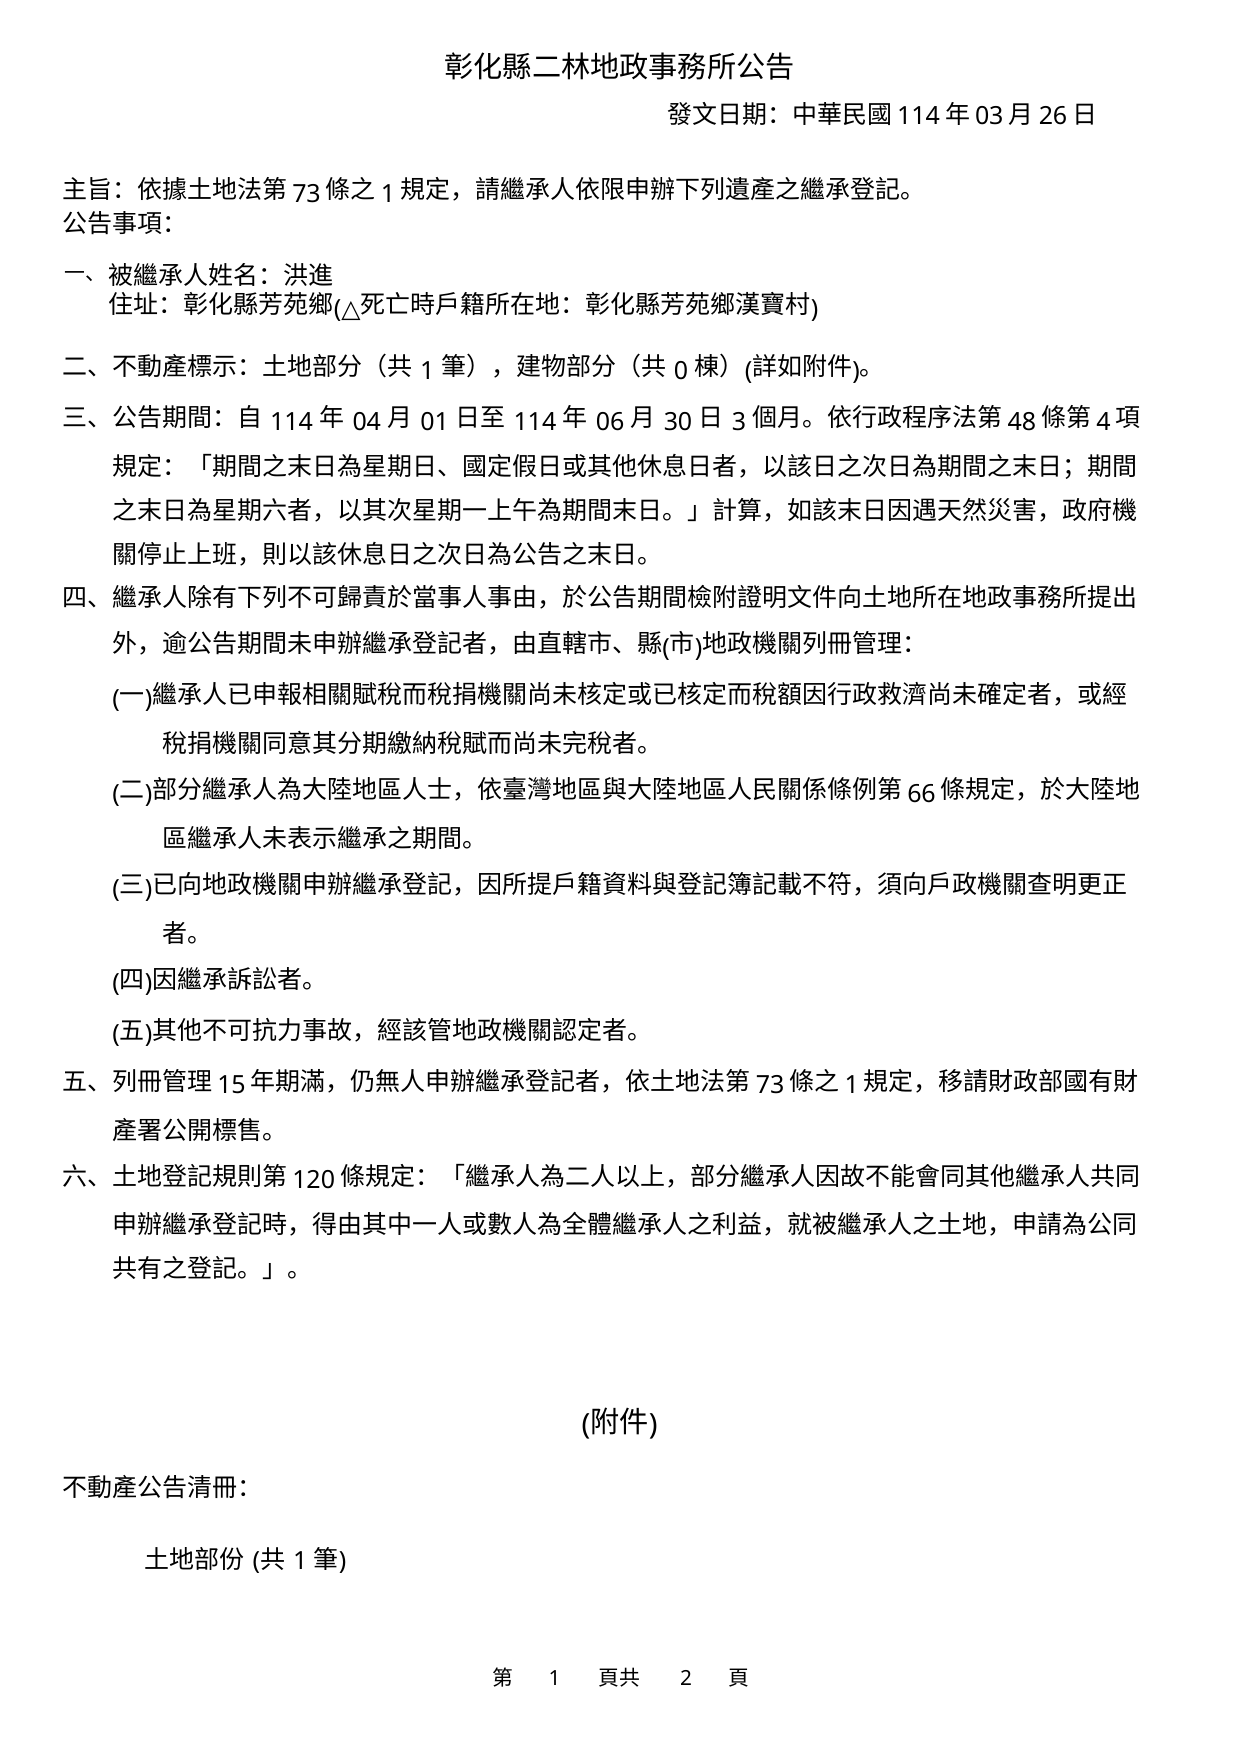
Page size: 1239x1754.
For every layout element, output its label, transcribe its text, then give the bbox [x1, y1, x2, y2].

table_cell [109, 95, 482, 135]
table_cell 發文日期：中華民國114年03月26日 [667, 95, 1177, 135]
table_cell [0, 1658, 62, 1698]
table_cell [0, 353, 62, 1352]
table_cell [109, 1352, 482, 1392]
table_cell [759, 1598, 1177, 1657]
table_cell [667, 1352, 718, 1392]
table_cell [0, 41, 62, 94]
table_cell [585, 1352, 653, 1392]
table_cell [0, 1392, 62, 1453]
table_cell [523, 1598, 585, 1657]
table_cell [718, 1352, 759, 1392]
table_cell [0, 1454, 62, 1526]
table_header [0, 0, 62, 41]
table_cell 頁 [718, 1658, 759, 1698]
table_cell 彰化縣二林地政事務所公告 [62, 41, 1177, 94]
table_header [109, 0, 482, 41]
table_cell [653, 95, 667, 135]
table_cell [0, 95, 62, 135]
table_cell [1177, 261, 1239, 312]
table_cell [1177, 216, 1239, 261]
table_cell [62, 1598, 109, 1657]
table_cell 二、不動產標示：土地部分（共 1 筆），建物部分（共 0 棟）(詳如附件)。 三、公告期間：自 114 年 04 月 01 日至 114 年 06 月 30 日 3 個月。依行政程序法第48條第4項 規定：「期間之末日為星期日、國定假日或其他休息日者，以該日之次日為期間之末日；期間 之末日為星期六者，以其次星期一上午為期間末日。」計算，如該末日因遇天然災害，政府機 關停止上班，則以該休息日之次日為公告之末日。 四、繼承人除有下列不可歸責於當事人事由，於公告期間檢附證明文件向土地所在地政事務所提出 外，逾公告期間未申辦繼承登記者，由直轄市、縣(市)地政機關列冊管理： (一)繼承人已申報相關賦稅而稅捐機關尚未核定或已核定而稅額因行政救濟尚未確定者，或經 稅捐機關同意其分期繳納稅賦而尚未完稅者。 (二)部分繼承人為大陸地區人士，依臺灣地區與大陸地區人民關係條例第66條規定，於大陸地 區繼承人未表示繼承之期間。 (三)已向地政機關申辦繼承登記，因所提戶籍資料與登記簿記載不符，須向戶政機關查明更正 者。 (四)因繼承訴訟者。 (五)其他不可抗力事故，經該管地政機關認定者。 五、列冊管理15年期滿，仍無人申辦繼承登記者，依土地法第73條之1規定，移請財政部國有財 產署公開標售。 六、土地登記規則第120條規定：「繼承人為二人以上，部分繼承人因故不能會同其他繼承人共同 申辦繼承登記時，得由其中一人或數人為全體繼承人之利益，就被繼承人之土地，申請為公同 共有之登記。」。 [62, 353, 1177, 1352]
table_cell 一、 [62, 261, 109, 312]
table_cell [483, 1598, 523, 1657]
table_cell [1177, 135, 1239, 176]
table_cell [1177, 1598, 1239, 1657]
table_cell (附件) [62, 1392, 1177, 1453]
table_cell [1177, 1392, 1239, 1453]
table_cell [653, 1598, 667, 1657]
table_cell [0, 1598, 62, 1657]
table_cell [0, 135, 62, 176]
table_header [585, 0, 653, 41]
table_cell [653, 135, 667, 176]
table_cell [585, 135, 653, 176]
table_cell [62, 1352, 109, 1392]
table_cell [1177, 1454, 1239, 1526]
table_header [62, 0, 109, 41]
table_cell [718, 135, 759, 176]
table_cell [0, 1526, 62, 1597]
table_header [483, 0, 523, 41]
table_cell [585, 95, 653, 135]
table_cell [1177, 1526, 1239, 1597]
table_cell 不動產公告清冊： [62, 1454, 1177, 1526]
table_cell [62, 1658, 109, 1698]
table_cell 頁共 [585, 1658, 653, 1698]
table_cell [653, 1352, 667, 1392]
table_cell [1177, 95, 1239, 135]
table_cell [523, 135, 585, 176]
table_cell [523, 1352, 585, 1392]
table_cell [0, 312, 62, 353]
table_cell [109, 1658, 482, 1698]
table_header [667, 0, 718, 41]
table_cell [1177, 176, 1239, 216]
table_cell [1177, 41, 1239, 94]
table_cell [483, 1352, 523, 1392]
table_cell [1177, 1352, 1239, 1392]
table_cell [523, 95, 585, 135]
table_cell [0, 261, 62, 312]
table_cell [667, 1598, 718, 1657]
table_cell [759, 1352, 1177, 1392]
table_cell [483, 135, 523, 176]
table_cell [109, 135, 482, 176]
table_header [1177, 0, 1239, 41]
table_cell [0, 1352, 62, 1392]
table_cell [667, 135, 718, 176]
table_cell 第 [483, 1658, 523, 1698]
table_cell [759, 135, 1177, 176]
table_cell 2 [653, 1658, 718, 1698]
table_cell 土地部份 (共 1 筆) [62, 1526, 1177, 1597]
table_header [523, 0, 585, 41]
table_cell [1177, 312, 1239, 353]
table_cell [759, 1658, 1177, 1698]
table_cell 主旨：依據土地法第73條之1規定，請繼承人依限申辦下列遺產之繼承登記。 公告事項： [62, 176, 1177, 261]
table_cell [1177, 353, 1239, 1352]
table_cell [718, 1598, 759, 1657]
table_header [759, 0, 1177, 41]
table_header [653, 0, 667, 41]
table_header [718, 0, 759, 41]
table_cell [0, 216, 62, 261]
table_cell 1 [523, 1658, 585, 1698]
table_cell [483, 95, 523, 135]
table_cell [1177, 1658, 1239, 1698]
table_cell [0, 176, 62, 216]
table_cell [585, 1598, 653, 1657]
table_cell [109, 1598, 482, 1657]
table_cell [62, 95, 109, 135]
table_cell 被繼承人姓名：洪進 住址：彰化縣芳苑鄉(△死亡時戶籍所在地：彰化縣芳苑鄉漢寶村) [109, 261, 1177, 353]
table_cell [62, 312, 109, 353]
table_cell [62, 135, 109, 176]
